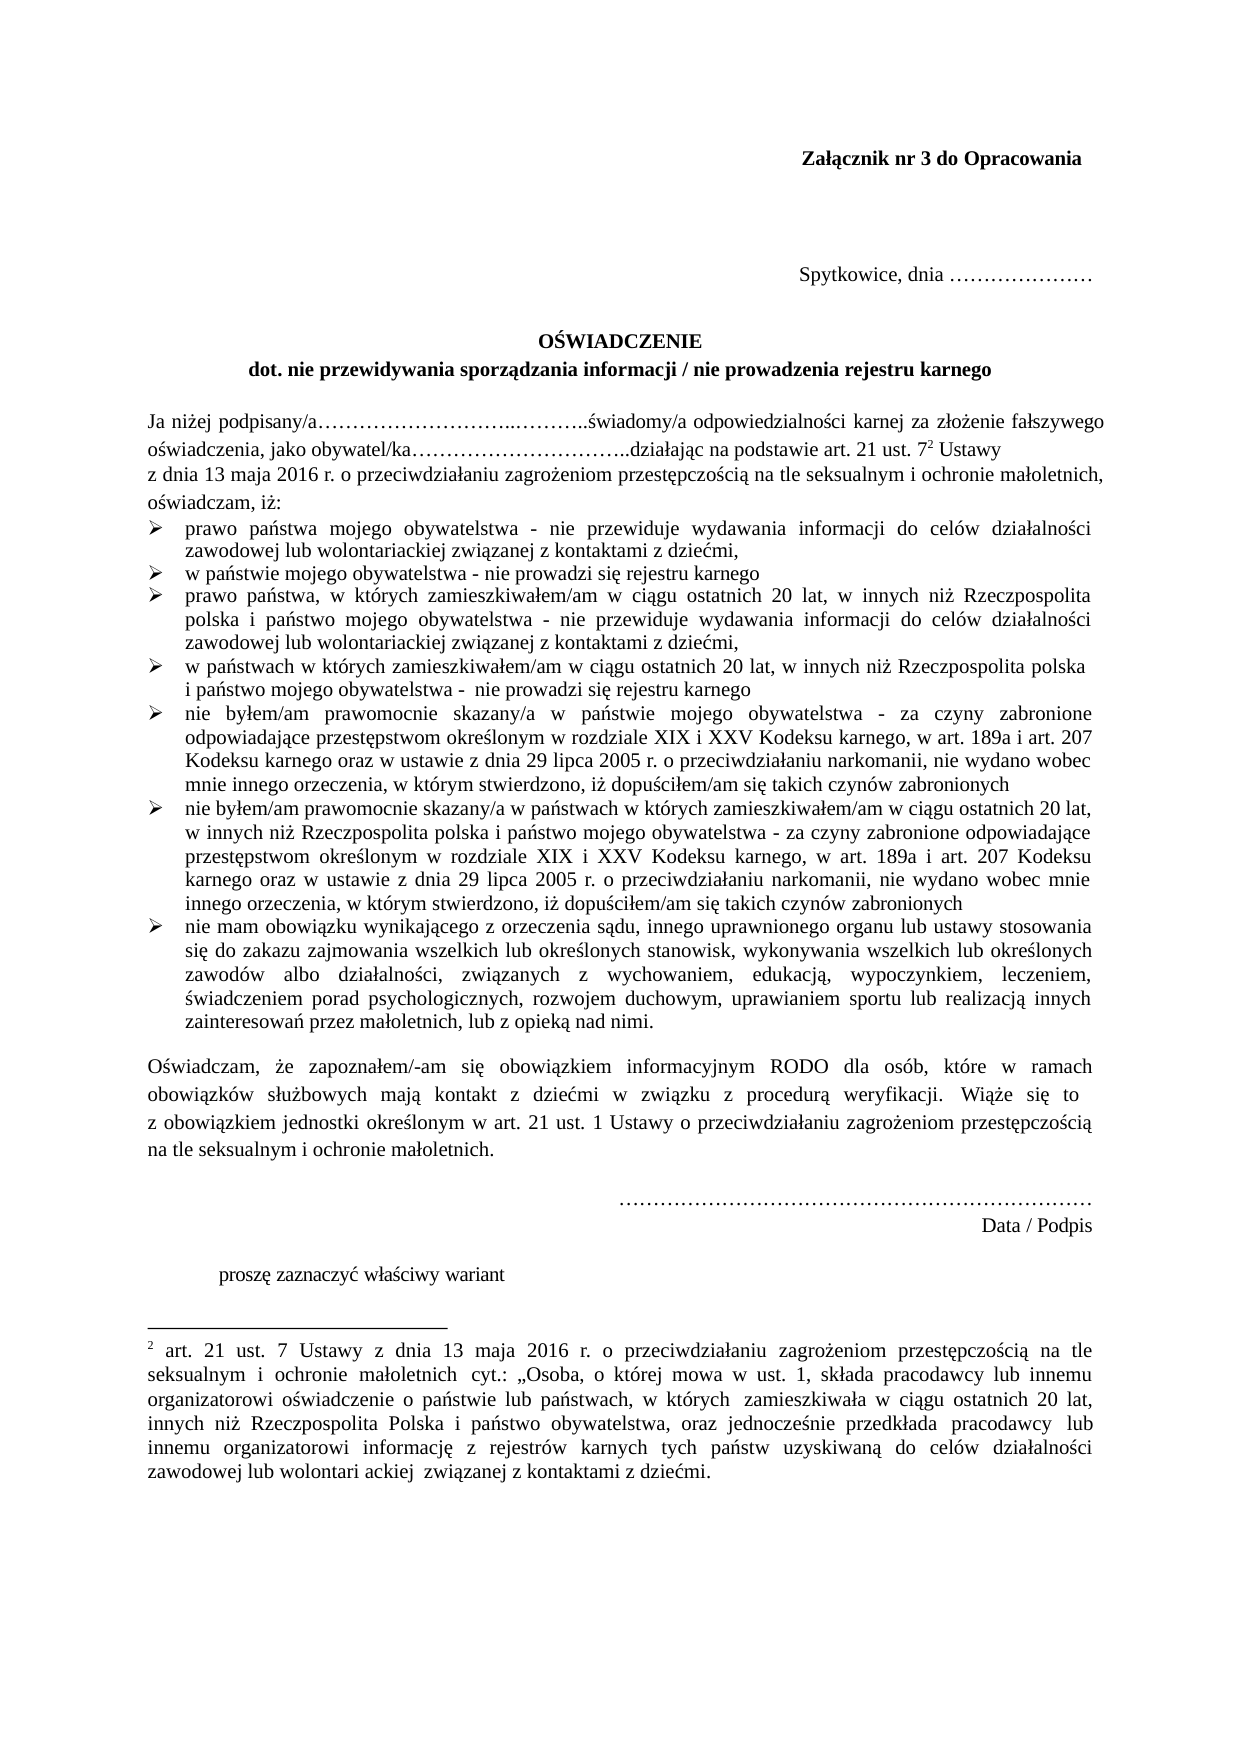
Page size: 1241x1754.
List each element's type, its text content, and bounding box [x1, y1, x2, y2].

text  proszę zaznaczyć właściwy wariant [190, 1262, 1105, 1286]
list nie byłem/am prawomocnie skazany/a w państwie mojego obywatelstwa - za czyny zabronione odpowiadające przestępstwom określonym w rozdziale XIX i XXV Kodeksu karnego, w art. 189a i art. 207 Kodeksu karnego oraz w ustawie z dnia 29 lipca 2005 r. o przeciwdziałaniu narkomanii, nie wydano wobec mnie innego orzeczenia, w którym stwierdzono, iż dopuściłem/am się takich czynów zabronionych [147, 701, 1093, 796]
text dot. nie przewidywania sporządzania informacji / nie prowadzenia rejestru karnego [136, 357, 1104, 381]
text Oświadczam, że zapoznałem/-am się obowiązkiem informacyjnym RODO dla osób, które w ramach obowiązków służbowych mają kontakt z dziećmi w związku z procedurą weryfikacji. Wiąże się to z obowiązkiem jednostki określonym w art. 21 ust. 1 Ustawy o przeciwdziałaniu zagrożeniom przestępczością na tle seksualnym i ochronie małoletnich. [147, 1054, 1093, 1161]
text Ja niżej podpisany/a………………………..………..świadomy/a odpowiedzialności karnej za złożenie fałszywego oświadczenia, jako obywatel/ka…………………………..działając na podstawie art. 21 ust. 72 Ustawy [147, 406, 1105, 462]
text Spytkowice, dnia ………………… [799, 262, 1105, 286]
list w państwach w których zamieszkiwałem/am w ciągu ostatnich 20 lat, w innych niż Rzeczpospolita polska i państwo mojego obywatelstwa - nie prowadzi się rejestru karnego [147, 656, 1092, 701]
list nie byłem/am prawomocnie skazany/a w państwach w których zamieszkiwałem/am w ciągu ostatnich 20 lat, w innych niż Rzeczpospolita polska i państwo mojego obywatelstwa - za czyny zabronione odpowiadające przestępstwom określonym w rozdziale XIX i XXV Kodeksu karnego, w art. 189a i art. 207 Kodeksu karnego oraz w ustawie z dnia 29 lipca 2005 r. o przeciwdziałaniu narkomanii, nie wydano wobec mnie innego orzeczenia, w którym stwierdzono, iż dopuściłem/am się takich czynów zabronionych [147, 797, 1092, 915]
text Data / Podpis [135, 1213, 1093, 1237]
text Załącznik nr 3 do Opracowania [801, 146, 1105, 170]
list prawo państwa, w których zamieszkiwałem/am w ciągu ostatnich 20 lat, w innych niż Rzeczpospolita polska i państwo mojego obywatelstwa - nie przewiduje wydawania informacji do celów działalności zawodowej lub wolontariackiej związanej z kontaktami z dziećmi, [147, 584, 1092, 654]
text 2 art. 21 ust. 7 Ustawy z dnia 13 maja 2016 r. o przeciwdziałaniu zagrożeniom przestępczością na tle seksualnym i ochronie małoletnich cyt.: „Osoba, o której mowa w ust. 1, składa pracodawcy lub innemu organizatorowi oświadczenie o państwie lub państwach, w których zamieszkiwała w ciągu ostatnich 20 lat, innych niż Rzeczpospolita Polska i państwo obywatelstwa, oraz jednocześnie przedkłada pracodawcy lub innemu organizatorowi informację z rejestrów karnych tych państw uzyskiwaną do celów działalności zawodowej lub wolontari ackiej związanej z kontaktami z dziećmi. [147, 1338, 1093, 1483]
text …………………………………………………………… [135, 1185, 1093, 1209]
text OŚWIADCZENIE [137, 329, 1104, 353]
list w państwie mojego obywatelstwa - nie prowadzi się rejestru karnego [147, 562, 1092, 584]
list nie mam obowiązku wynikającego z orzeczenia sądu, innego uprawnionego organu lub ustawy stosowania się do zakazu zajmowania wszelkich lub określonych stanowisk, wykonywania wszelkich lub określonych zawodów albo działalności, związanych z wychowaniem, edukacją, wypoczynkiem, leczeniem, świadczeniem porad psychologicznych, rozwojem duchowym, uprawianiem sportu lub realizacją innych zainteresowań przez małoletnich, lub z opieką nad nimi. [147, 915, 1092, 1033]
text z dnia 13 maja 2016 r. o przeciwdziałaniu zagrożeniom przestępczością na tle seksualnym i ochronie małoletnich, oświadczam, iż: [147, 462, 1105, 514]
list prawo państwa mojego obywatelstwa - nie przewiduje wydawania informacji do celów działalności zawodowej lub wolontariackiej związanej z kontaktami z dziećmi, [147, 518, 1092, 562]
